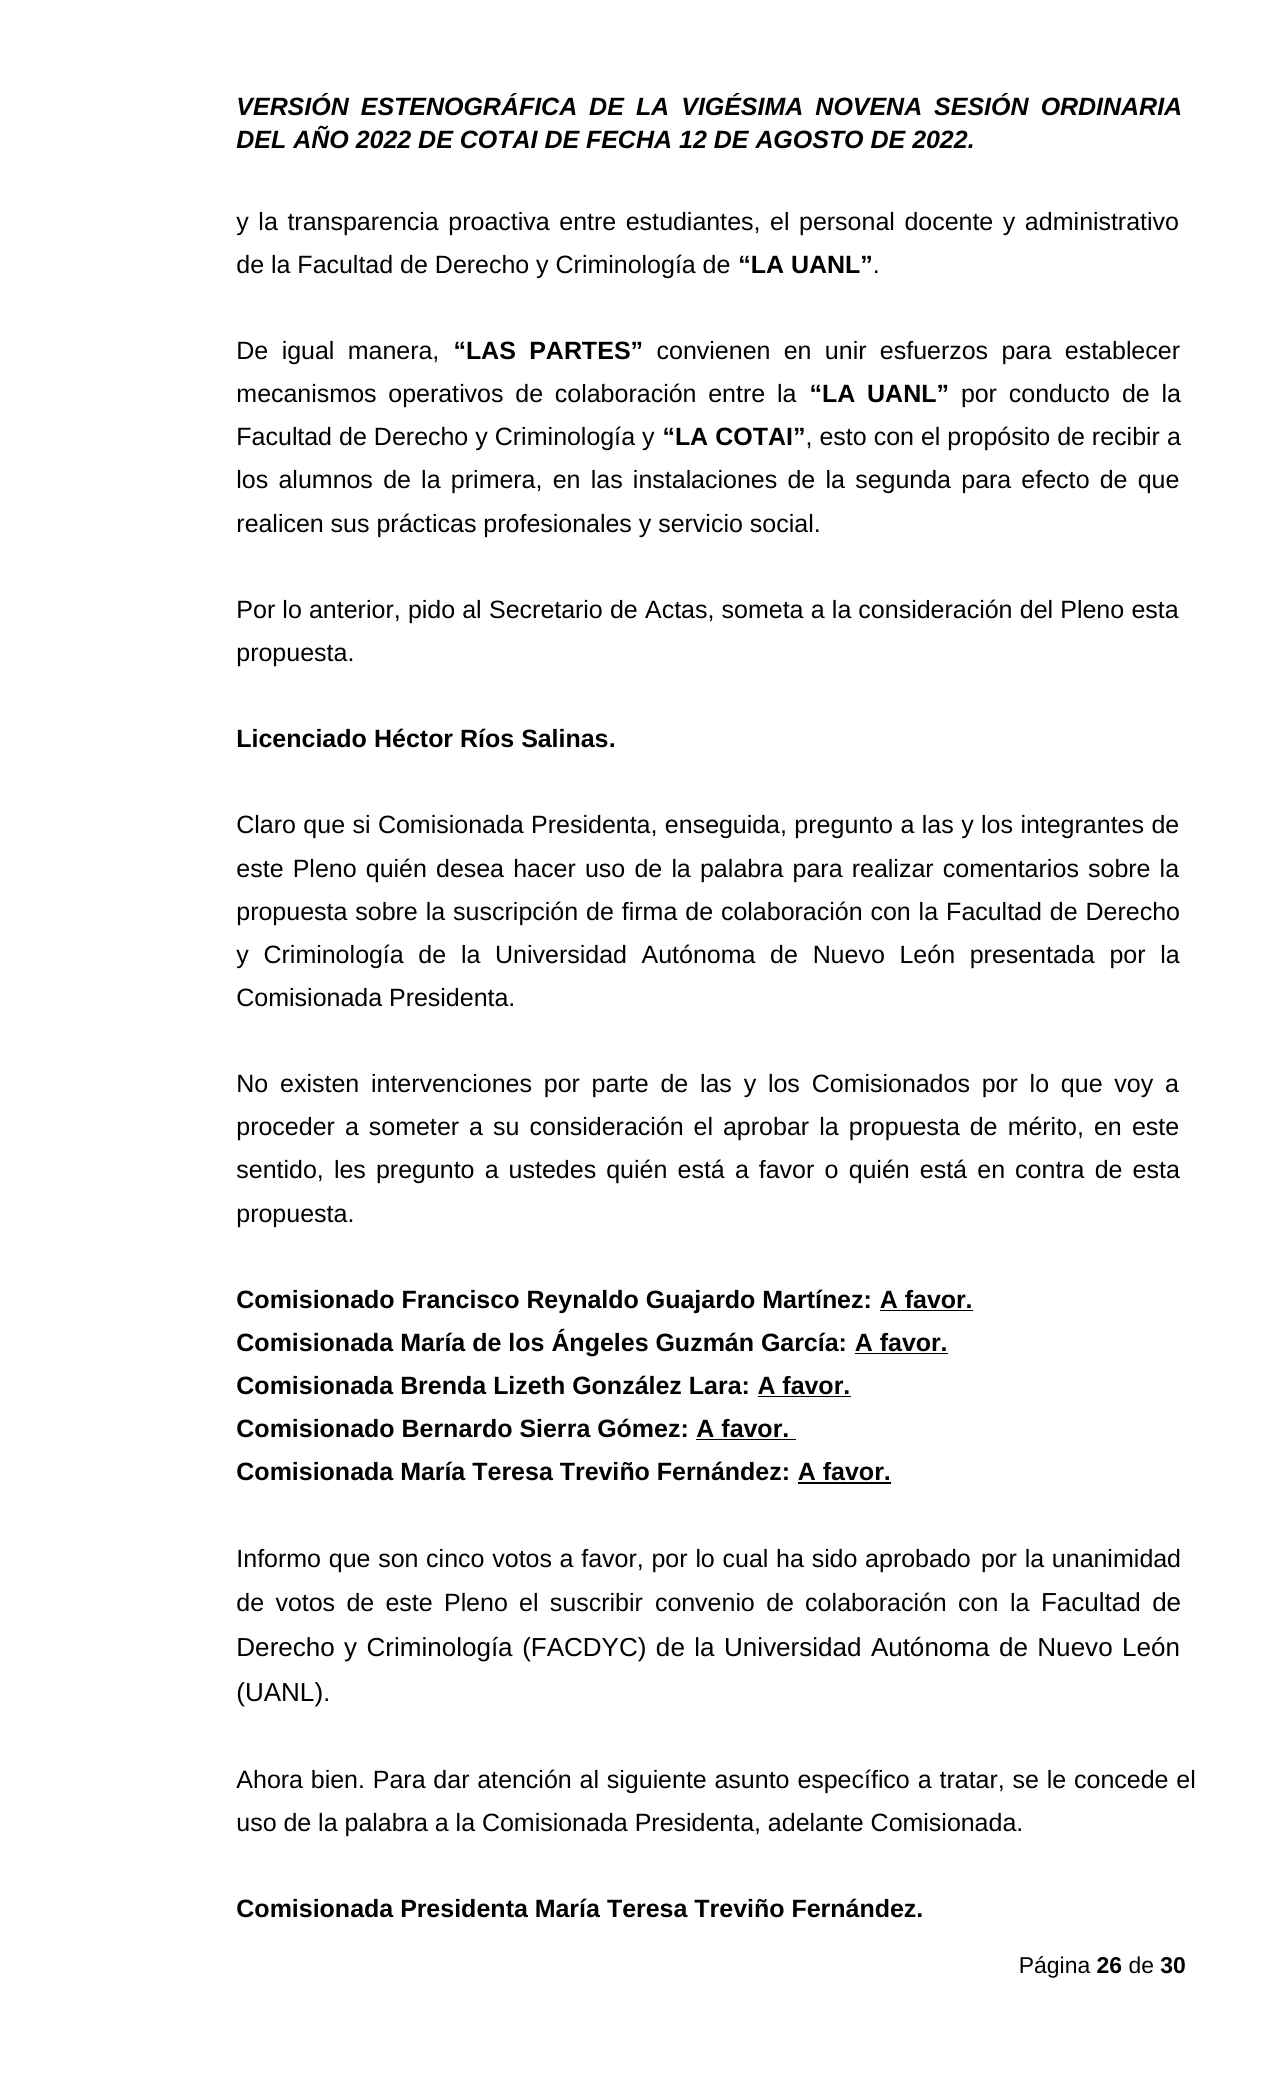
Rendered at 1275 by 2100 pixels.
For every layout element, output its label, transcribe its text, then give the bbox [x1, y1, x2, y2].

text Comisionada María de los Ángeles Guzmán García: A favor. [236, 1328, 1181, 1357]
text Claro que si Comisionada Presidenta, enseguida, pregunto a las y los integrantes de este Pleno quién desea hacer uso de la palabra para realizar comentarios sobre la propuesta sobre la suscripción de firma de colaboración con la Facultad de Derecho y Criminología de la Universidad Autónoma de Nuevo León presentada por la Comisionada Presidenta. [236, 811, 1181, 1012]
text Comisionado Francisco Reynaldo Guajardo Martínez: A favor. [236, 1285, 1181, 1314]
text Comisionada Brenda Lizeth González Lara: A favor. [236, 1371, 1181, 1400]
text Comisionado Bernardo Sierra Gómez: A favor. [236, 1414, 1181, 1443]
text Comisionada Presidenta María Teresa Treviño Fernández. [236, 1894, 1198, 1923]
text y la transparencia proactiva entre estudiantes, el personal docente y administrativo de la Facultad de Derecho y Criminología de “LA UANL”. [236, 207, 1181, 279]
text Informo que son cinco votos a favor, por lo cual ha sido aprobado por la unanimidad de votos de este Pleno el suscribir convenio de colaboración con la Facultad de Derecho y Criminología (FACDYC) de la Universidad Autónoma de Nuevo León (UANL). [236, 1544, 1181, 1707]
text De igual manera, “LAS PARTES” convienen en unir esfuerzos para establecer mecanismos operativos de colaboración entre la “LA UANL” por conducto de la Facultad de Derecho y Criminología y “LA COTAI”, esto con el propósito de recibir a los alumnos de la primera, en las instalaciones de la segunda para efecto de que realicen sus prácticas profesionales y servicio social. [236, 336, 1181, 537]
text Por lo anterior, pido al Secretario de Actas, someta a la consideración del Pleno esta propuesta. [236, 595, 1181, 667]
text No existen intervenciones por parte de las y los Comisionados por lo que voy a proceder a someter a su consideración el aprobar la propuesta de mérito, en este sentido, les pregunto a ustedes quién está a favor o quién está en contra de esta propuesta. [236, 1069, 1181, 1227]
text Ahora bien. Para dar atención al siguiente asunto específico a tratar, se le concede el uso de la palabra a la Comisionada Presidenta, adelante Comisionada. [236, 1765, 1198, 1837]
text Comisionada María Teresa Treviño Fernández: A favor. [236, 1457, 1181, 1486]
text Licenciado Héctor Ríos Salinas. [236, 724, 1181, 753]
